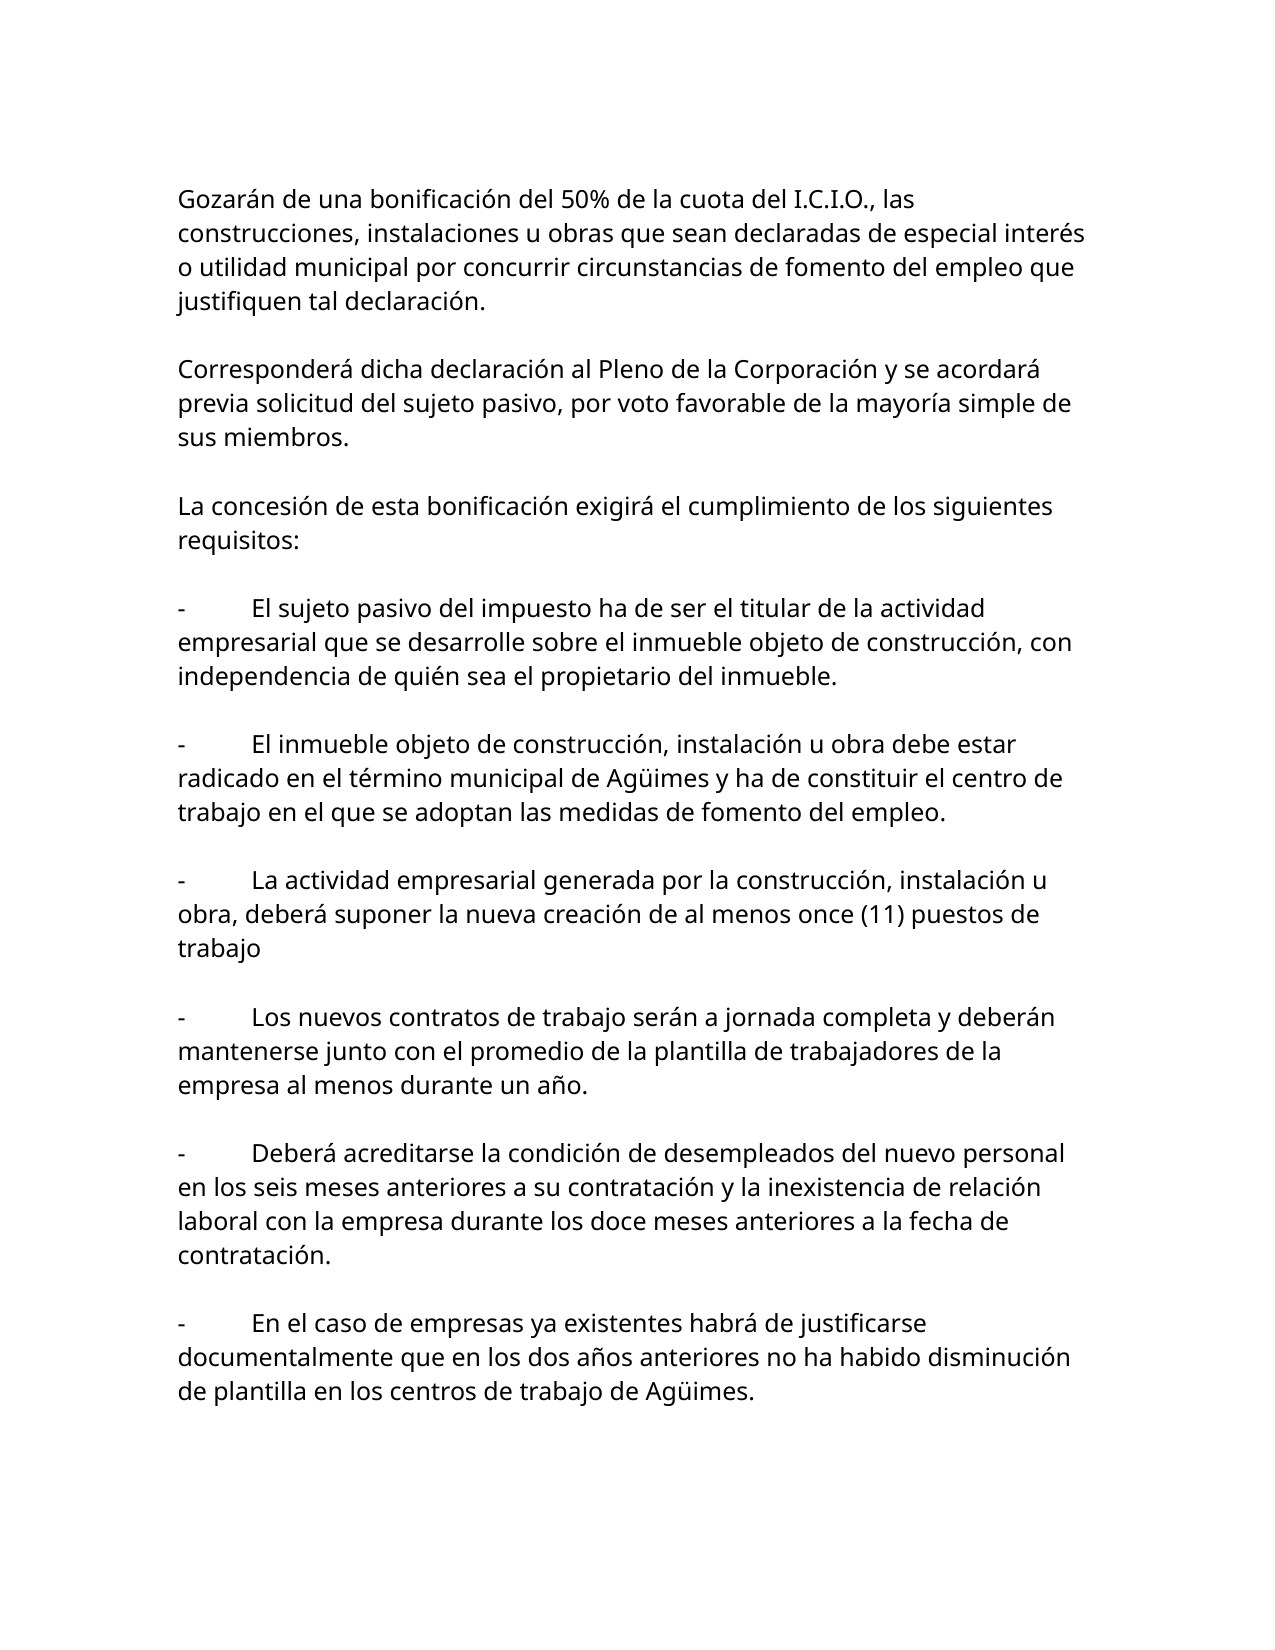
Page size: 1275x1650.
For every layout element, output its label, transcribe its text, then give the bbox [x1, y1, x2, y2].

text - La actividad empresarial generada por la construcción, instalación u obra, deberá suponer la nueva creación de al menos once (11) puestos de trabajo [177, 863, 1098, 965]
text - El sujeto pasivo del impuesto ha de ser el titular de la actividad empresarial que se desarrolle sobre el inmueble objeto de construcción, con independencia de quién sea el propietario del inmueble. [177, 590, 1098, 693]
text - Deberá acreditarse la condición de desempleados del nuevo personal en los seis meses anteriores a su contratación y la inexistencia de relación laboral con la empresa durante los doce meses anteriores a la fecha de contratación. [177, 1135, 1098, 1272]
text La concesión de esta bonificación exigirá el cumplimiento de los siguientes requisitos: [177, 488, 1098, 556]
text - En el caso de empresas ya existentes habrá de justificarse documentalmente que en los dos años anteriores no ha habido disminución de plantilla en los centros de trabajo de Agüimes. [177, 1306, 1098, 1408]
text Corresponderá dicha declaración al Pleno de la Corporación y se acordará previa solicitud del sujeto pasivo, por voto favorable de la mayoría simple de sus miembros. [177, 352, 1098, 454]
text Gozarán de una bonificación del 50% de la cuota del I.C.I.O., las construcciones, instalaciones u obras que sean declaradas de especial interés o utilidad municipal por concurrir circunstancias de fomento del empleo que justifiquen tal declaración. [177, 182, 1098, 318]
text - Los nuevos contratos de trabajo serán a jornada completa y deberán mantenerse junto con el promedio de la plantilla de trabajadores de la empresa al menos durante un año. [177, 999, 1098, 1101]
text - El inmueble objeto de construcción, instalación u obra debe estar radicado en el término municipal de Agüimes y ha de constituir el centro de trabajo en el que se adoptan las medidas de fomento del empleo. [177, 727, 1098, 829]
